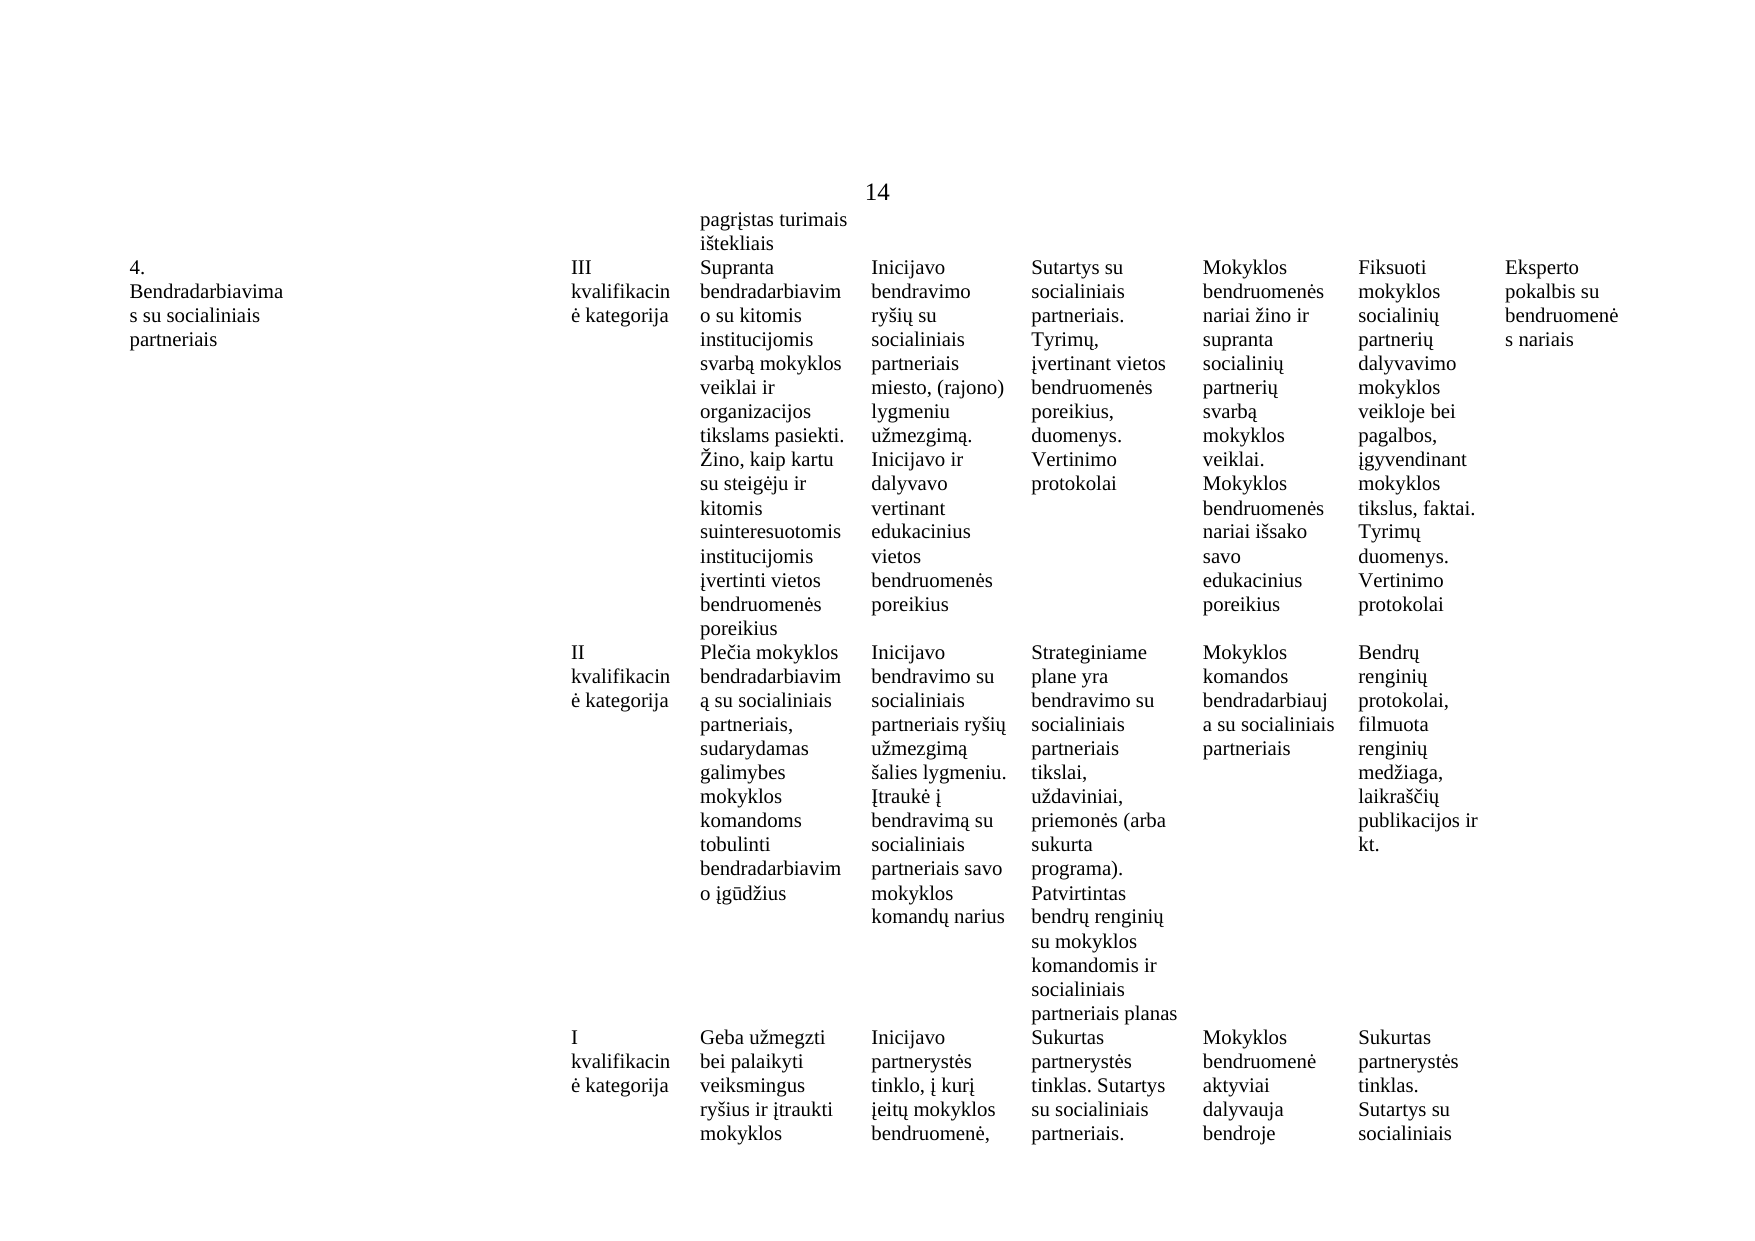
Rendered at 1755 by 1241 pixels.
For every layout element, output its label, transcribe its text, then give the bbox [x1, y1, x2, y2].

table_cell Inicijavo bendravimo su socialiniais partneriais ryšių užmezgimą šalies lygmeniu. Įtraukė į bendravimą su socialiniais partneriais savo mokyklos komandų narius [860, 640, 1020, 1025]
table_cell [118, 207, 300, 255]
table_cell [1494, 640, 1636, 1025]
table_cell Eksperto pokalbis su bendruomenės nariais [1494, 255, 1636, 640]
table_cell pagrįstas turimais ištekliais [689, 207, 860, 255]
table_cell Inicijavo partnerystės tinklo, į kurį įeitų mokyklos bendruomenė, [860, 1025, 1020, 1145]
table_cell [1494, 1025, 1636, 1145]
table_cell Inicijavo bendravimo ryšių su socialiniais partneriais miesto, (rajono) lygmeniu užmezgimą. Inicijavo ir dalyvavo vertinant edukacinius vietos bendruomenės poreikius [860, 255, 1020, 640]
table_cell Bendrų renginių protokolai, filmuota renginių medžiaga, laikraščių publikacijos ir kt. [1347, 640, 1494, 1025]
table_cell Sutartys su socialiniais partneriais. Tyrimų, įvertinant vietos bendruomenės poreikius, duomenys. Vertinimo protokolai [1020, 255, 1191, 640]
table_cell Mokyklos bendruomenė aktyviai dalyvauja bendroje [1191, 1025, 1347, 1145]
table_cell Fiksuoti mokyklos socialinių partnerių dalyvavimo mokyklos veikloje bei pagalbos, įgyvendinant mokyklos tikslus, faktai. Tyrimų duomenys. Vertinimo protokolai [1347, 255, 1494, 640]
table_cell Sukurtas partnerystės tinklas. Sutartys su socialiniais partneriais. [1020, 1025, 1191, 1145]
table_cell Plečia mokyklos bendradarbiavimą su socialiniais partneriais, sudarydamas galimybes mokyklos komandoms tobulinti bendradarbiavimo įgūdžius [689, 640, 860, 1025]
table_cell [860, 207, 1020, 255]
table_cell Mokyklos komandos bendradarbiauja su socialiniais partneriais [1191, 640, 1347, 1025]
table_cell Geba užmegzti bei palaikyti veiksmingus ryšius ir įtraukti mokyklos [689, 1025, 860, 1145]
table_cell Sukurtas partnerystės tinklas. Sutartys su socialiniais [1347, 1025, 1494, 1145]
table_cell 4. Bendradarbiavimas su socialiniais partneriais [118, 255, 300, 1145]
table_cell III kvalifikacinė kategorija [560, 255, 689, 640]
table_cell [1494, 207, 1636, 255]
table_cell [1347, 207, 1494, 255]
table_cell Strateginiame plane yra bendravimo su socialiniais partneriais tikslai, uždaviniai, priemonės (arba sukurta programa). Patvirtintas bendrų renginių su mokyklos komandomis ir socialiniais partneriais planas [1020, 640, 1191, 1025]
table_cell [300, 207, 421, 255]
table_cell Mokyklos bendruomenės nariai žino ir supranta socialinių partnerių svarbą mokyklos veiklai. Mokyklos bendruomenės nariai išsako savo edukacinius poreikius [1191, 255, 1347, 640]
table_cell II kvalifikacinė kategorija [560, 640, 689, 1025]
table_cell [1191, 207, 1347, 255]
table_cell [421, 207, 559, 255]
table_cell [560, 207, 689, 255]
table_cell [300, 255, 421, 1145]
table_cell [1020, 207, 1191, 255]
table_cell [421, 255, 559, 1145]
table_cell Supranta bendradarbiavimo su kitomis institucijomis svarbą mokyklos veiklai ir organizacijos tikslams pasiekti. Žino, kaip kartu su steigėju ir kitomis suinteresuotomis institucijomis įvertinti vietos bendruomenės poreikius [689, 255, 860, 640]
table_cell I kvalifikacinė kategorija [560, 1025, 689, 1145]
